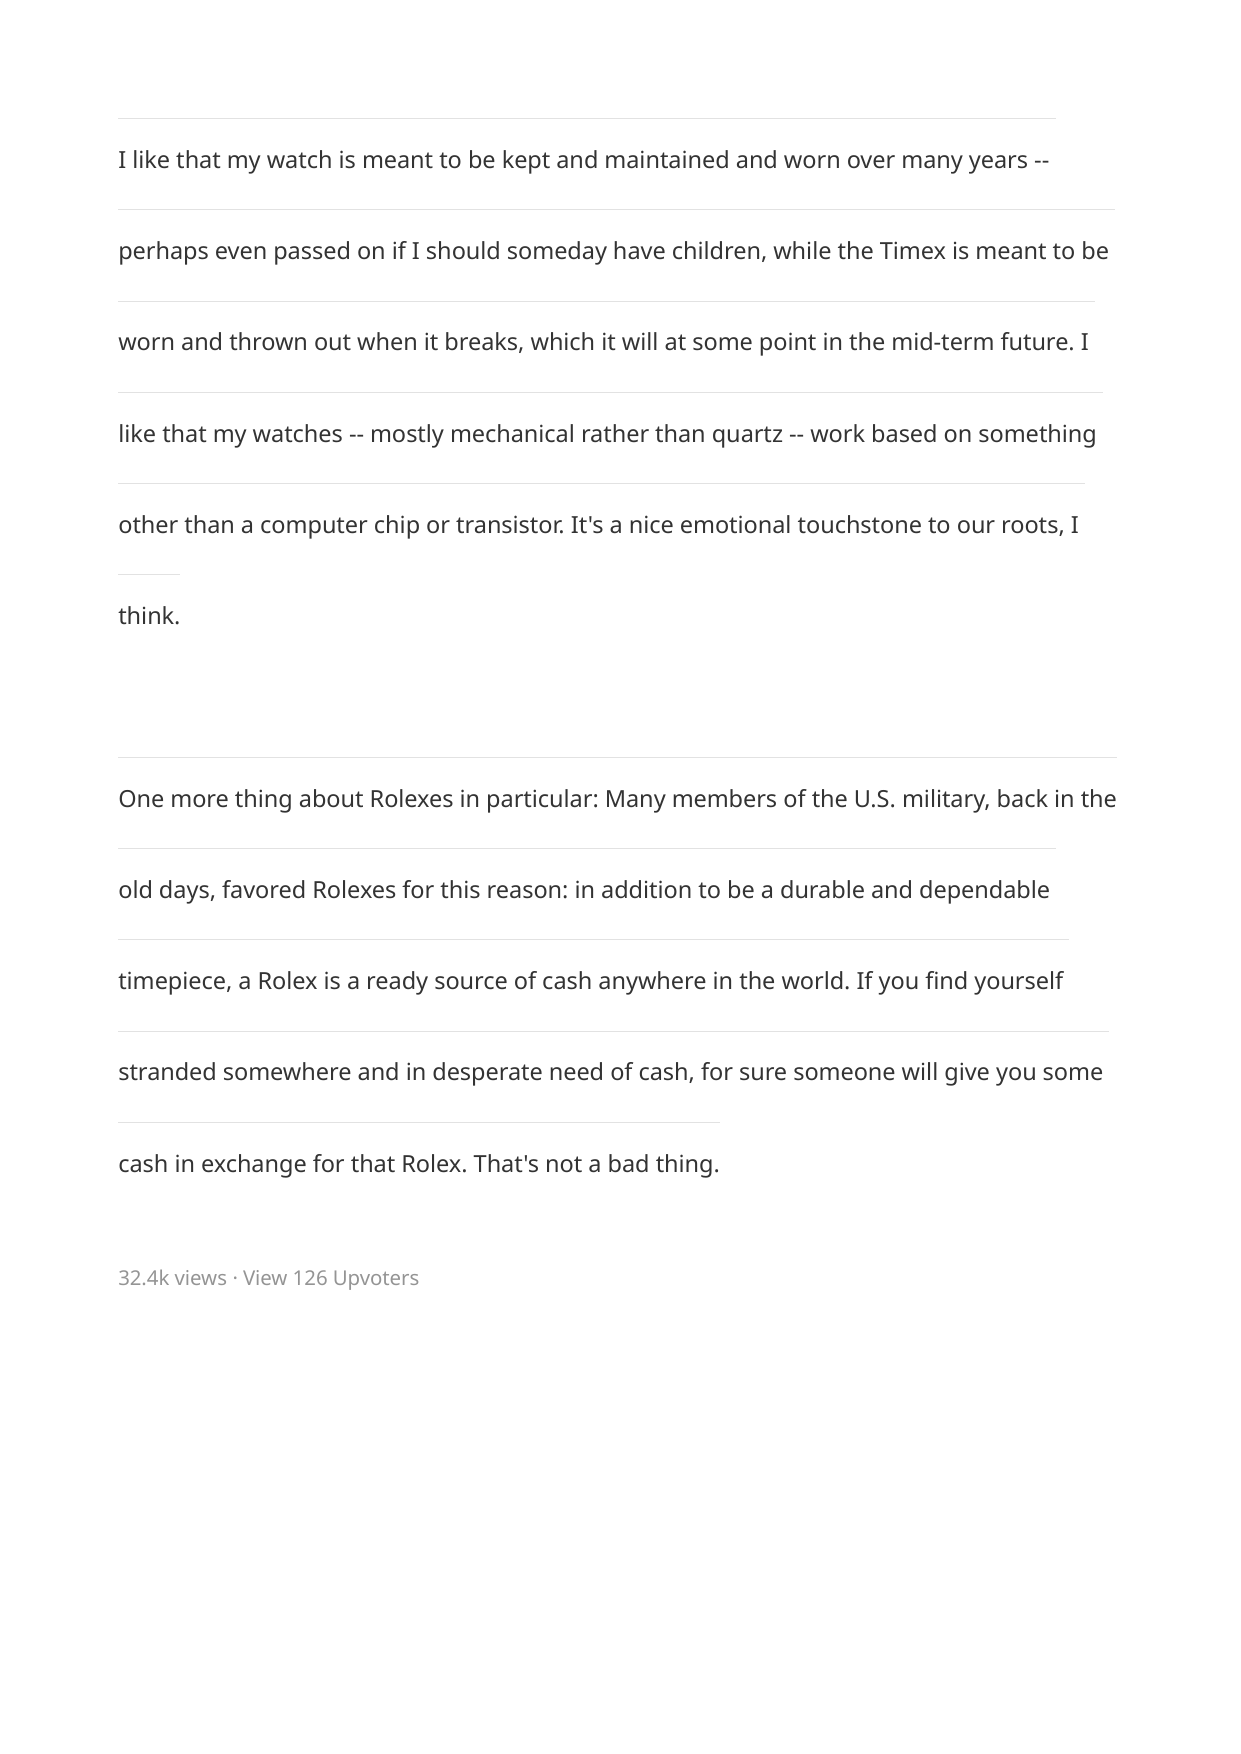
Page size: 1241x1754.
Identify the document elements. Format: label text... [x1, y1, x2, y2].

text 32.4k views · View 126 Upvoters [118, 1263, 1122, 1291]
text I like that my watch is meant to be kept and maintained and worn over many years -- perhaps even passed on if I should someday have children, while the Timex is meant to be worn and thrown out when it breaks, which it will at some point in the mid-term future. I like that my watches -- mostly mechanical rather than quartz -- work based on something other than a computer chip or transistor. It's a nice emotional touchstone to our roots, I think. One more thing about Rolexes in particular: Many members of the U.S. military, back in the old days, favored Rolexes for this reason: in addition to be a durable and dependable timepiece, a Rolex is a ready source of cash anywhere in the world. If you find yourself stranded somewhere and in desperate need of cash, for sure someone will give you some cash in exchange for that Rolex. That's not a bad thing. [118, 118, 1122, 1179]
